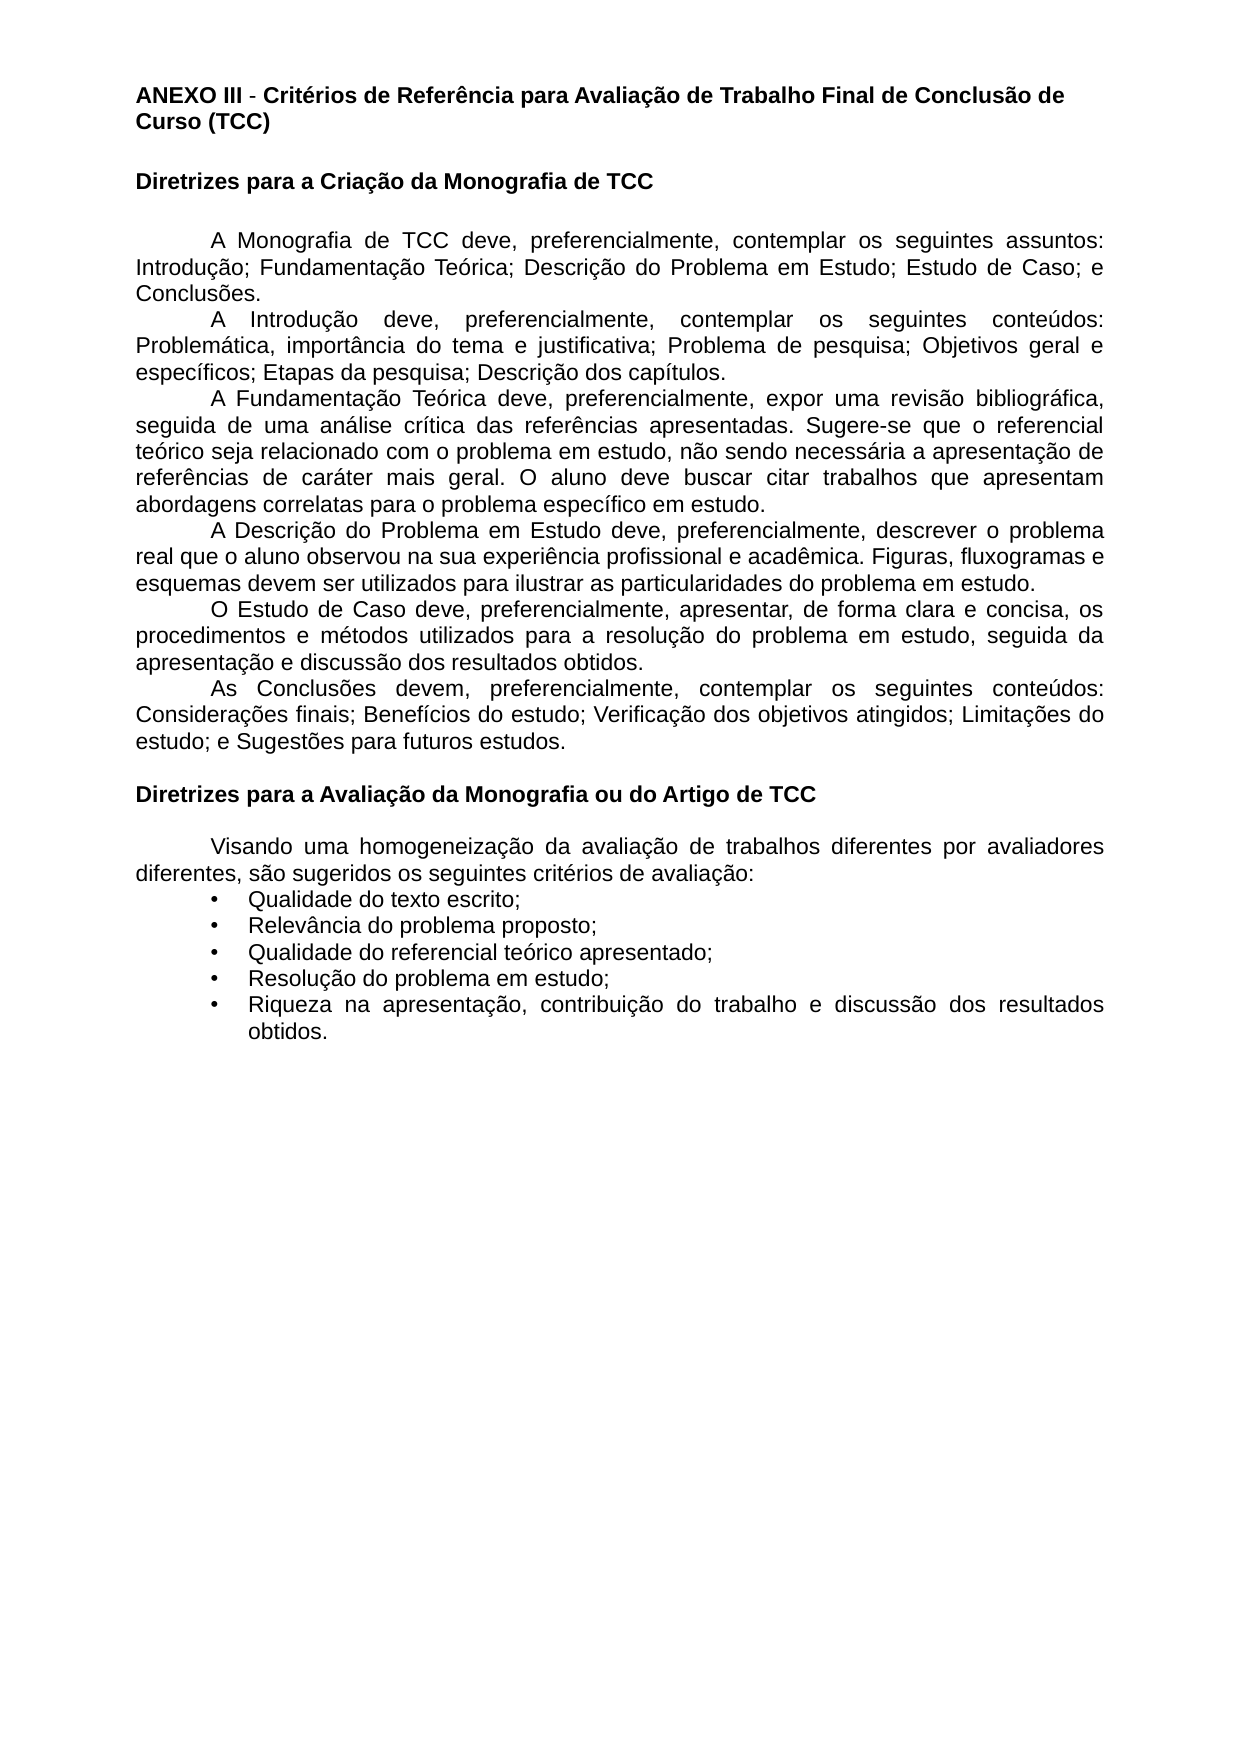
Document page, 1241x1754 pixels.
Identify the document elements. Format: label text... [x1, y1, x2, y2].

text O Estudo de Caso deve, preferencialmente, apresentar, de forma clara e concisa, os procedimentos e métodos utilizados para a resolução do problema em estudo, seguida da apresentação e discussão dos resultados obtidos. [135, 596, 1105, 675]
text Diretrizes para a Criação da Monografia de TCC [135, 168, 1105, 194]
list Resolução do problema em estudo; [210, 965, 1105, 991]
text A Introdução deve, preferencialmente, contemplar os seguintes conteúdos: Problemática, importância do tema e justificativa; Problema de pesquisa; Objetivos geral e específicos; Etapas da pesquisa; Descrição dos capítulos. [135, 306, 1105, 385]
text Diretrizes para a Avaliação da Monografia ou do Artigo de TCC [135, 781, 1105, 807]
list Qualidade do referencial teórico apresentado; [210, 939, 1105, 965]
list Riqueza na apresentação, contribuição do trabalho e discussão dos resultados obtidos. [210, 991, 1105, 1044]
text Visando uma homogeneização da avaliação de trabalhos diferentes por avaliadores diferentes, são sugeridos os seguintes critérios de avaliação: [135, 833, 1105, 886]
text ANEXO III - Critérios de Referência para Avaliação de Trabalho Final de Conclusão de Curso (TCC) [135, 82, 1105, 134]
list Qualidade do texto escrito; [210, 886, 1105, 912]
text A Fundamentação Teórica deve, preferencialmente, expor uma revisão bibliográfica, seguida de uma análise crítica das referências apresentadas. Sugere-se que o referencial teórico seja relacionado com o problema em estudo, não sendo necessária a apresentação de referências de caráter mais geral. O aluno deve buscar citar trabalhos que apresentam abordagens correlatas para o problema específico em estudo. [135, 385, 1105, 517]
text A Descrição do Problema em Estudo deve, preferencialmente, descrever o problema real que o aluno observou na sua experiência profissional e acadêmica. Figuras, fluxogramas e esquemas devem ser utilizados para ilustrar as particularidades do problema em estudo. [135, 517, 1105, 596]
list Relevância do problema proposto; [210, 912, 1105, 939]
text A Monografia de TCC deve, preferencialmente, contemplar os seguintes assuntos: Introdução; Fundamentação Teórica; Descrição do Problema em Estudo; Estudo de Caso; e Conclusões. [135, 227, 1105, 306]
text As Conclusões devem, preferencialmente, contemplar os seguintes conteúdos: Considerações finais; Benefícios do estudo; Verificação dos objetivos atingidos; Limitações do estudo; e Sugestões para futuros estudos. [135, 675, 1105, 754]
